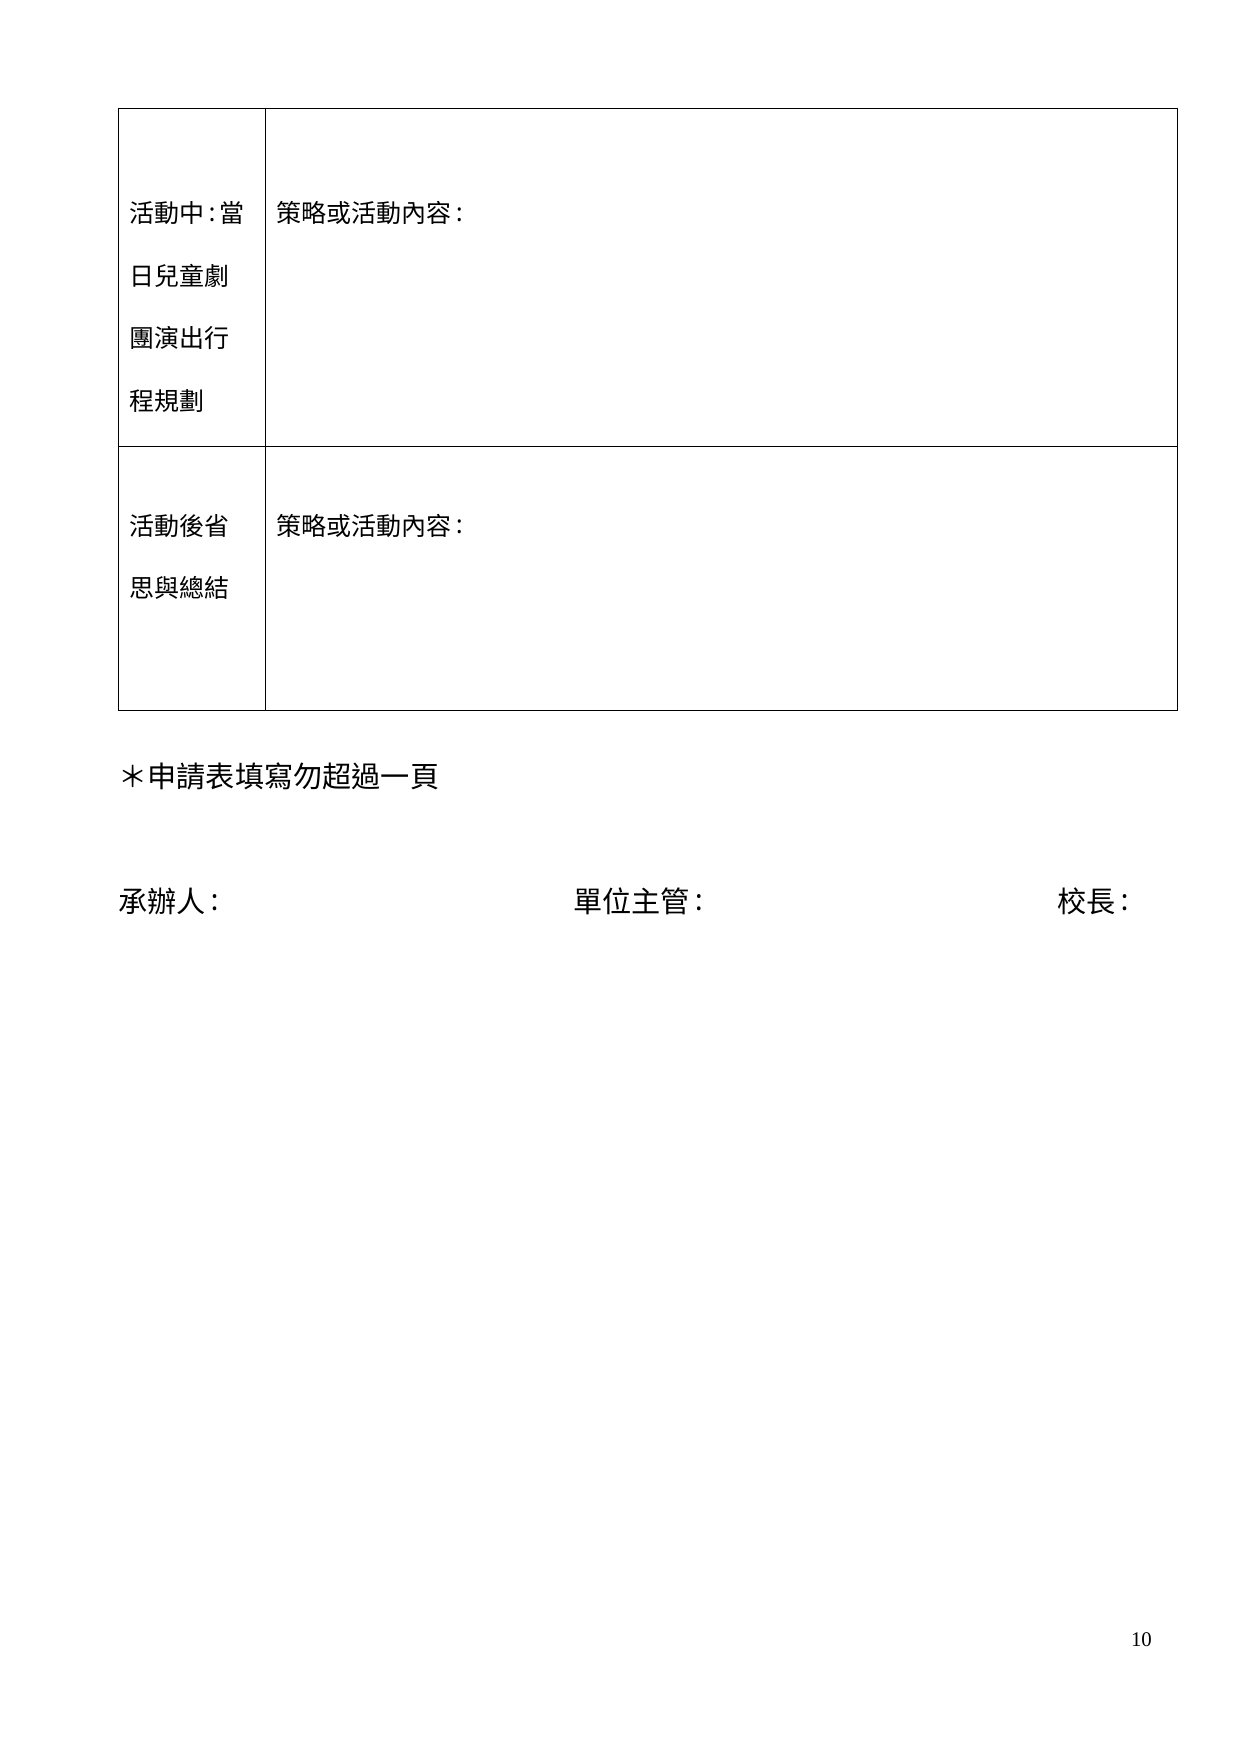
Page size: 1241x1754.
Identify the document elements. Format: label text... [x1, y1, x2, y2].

text 承辦人: 單位主管: 校長: [118, 858, 1152, 920]
table_cell 活動中:當日兒童劇團演出行程規劃 [119, 109, 265, 446]
table_cell 策略或活動內容: [266, 447, 1177, 710]
table_cell 策略或活動內容: [266, 109, 1177, 446]
text ＊申請表填寫勿超過一頁 [118, 733, 1152, 795]
table_cell 活動後省思與總結 [119, 447, 265, 710]
